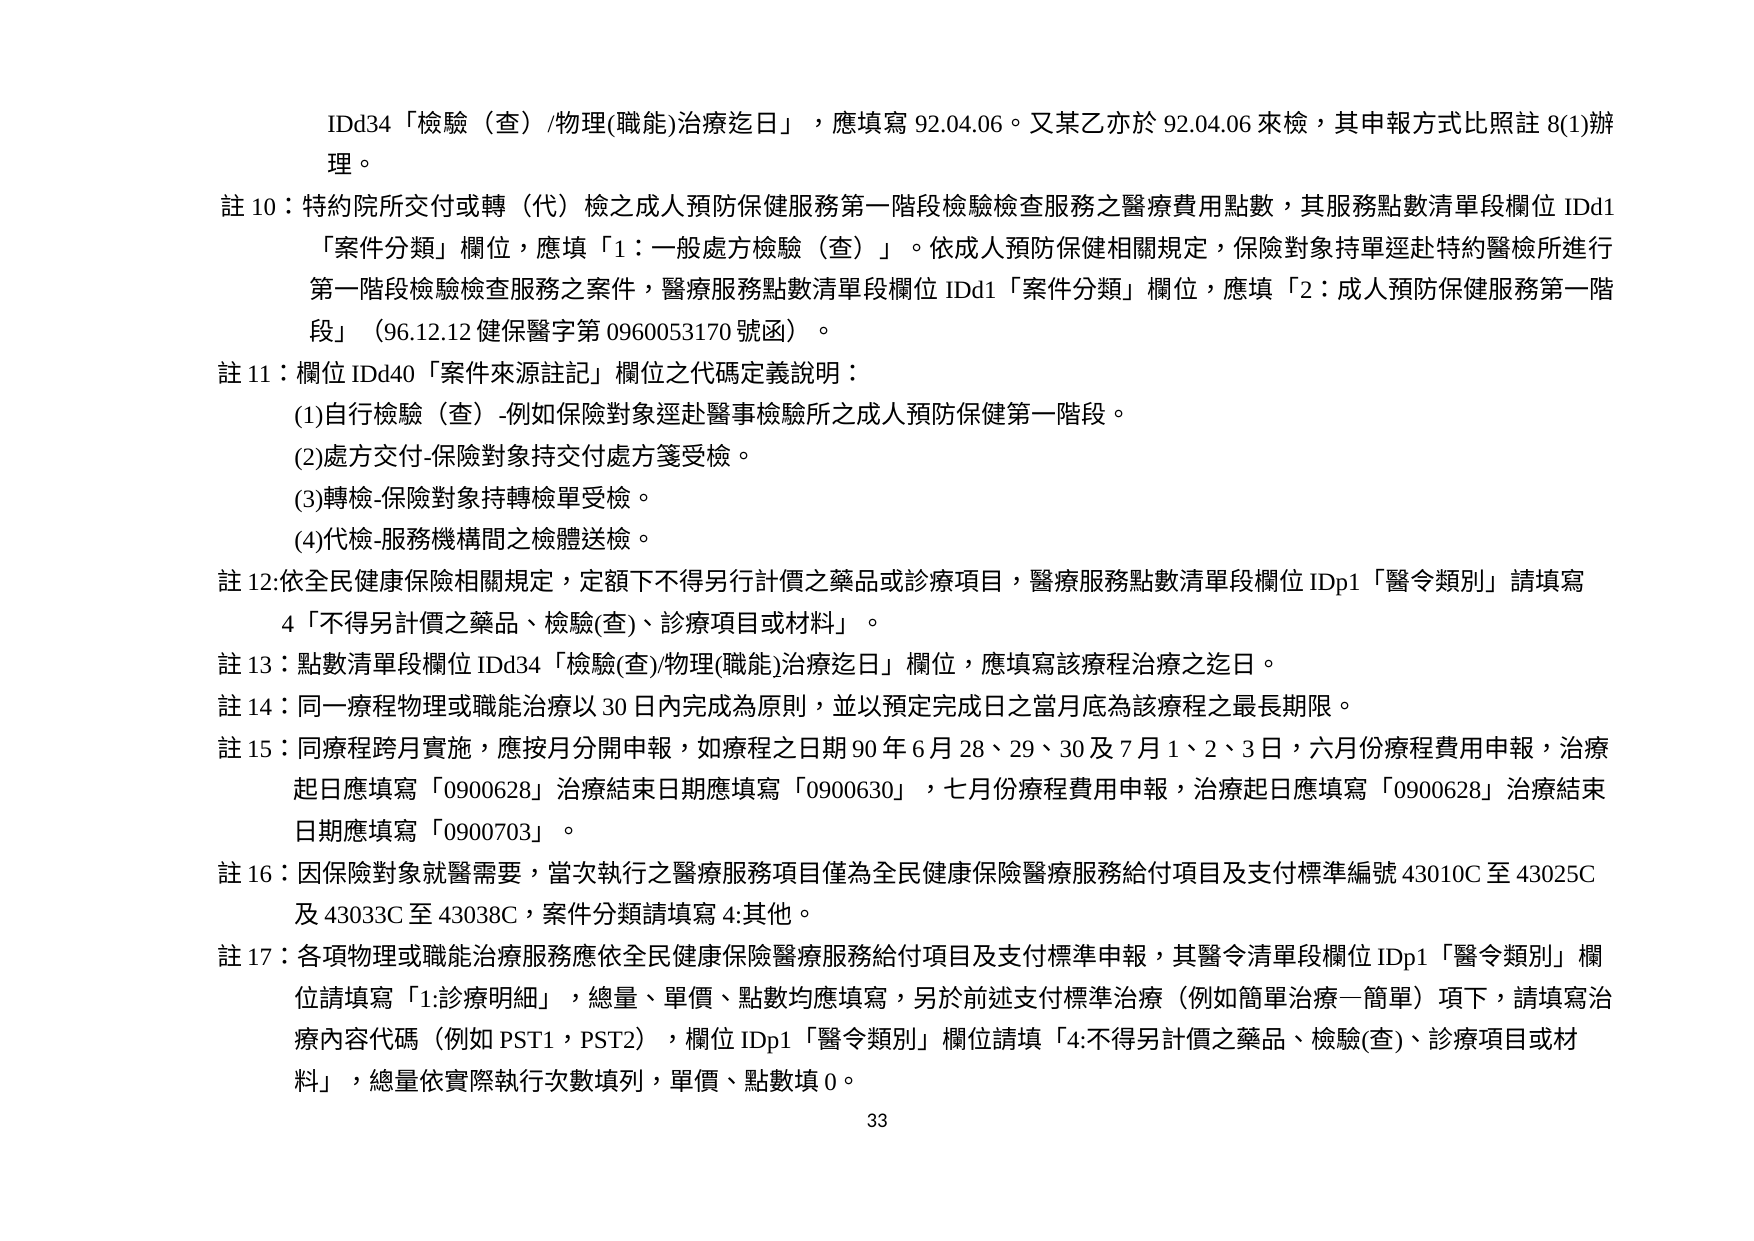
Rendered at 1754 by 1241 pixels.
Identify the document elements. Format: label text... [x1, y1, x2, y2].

table_cell 註15：同療程跨月實施，應按月分開申報，如療程之日期90年6月28、29、30及7月1、2、3日，六月份療程費用申報，治療起日應填寫「0900628」治療結束日期應填寫「0900630」，七月份療程費用申報，治療起日應填寫「0900628」治療結束日期應填寫「0900703」。 [206, 723, 1626, 848]
table_cell 註16：因保險對象就醫需要，當次執行之醫療服務項目僅為全民健康保險醫療服務給付項目及支付標準編號43010C至43025C及43033C至43038C，案件分類請填寫4:其他。 [206, 848, 1626, 931]
table_cell 註11：欄位IDd40「案件來源註記」欄位之代碼定義說明： (1)自行檢驗（查）-例如保險對象逕赴醫事檢驗所之成人預防保健第一階段。 (2)處方交付-保險對象持交付處方箋受檢。 (3)轉檢-保險對象持轉檢單受檢。 (4)代檢-服務機構間之檢體送檢。 [206, 348, 1626, 556]
table_cell 註12:依全民健康保險相關規定，定額下不得另行計價之藥品或診療項目，醫療服務點數清單段欄位IDp1「醫令類別」請填寫4「不得另計價之藥品、檢驗(查)、診療項目或材料」。 [206, 556, 1626, 639]
table_cell 註13：點數清單段欄位IDd34「檢驗(查)/物理(職能)治療迄日」欄位，應填寫該療程治療之迄日。 [206, 640, 1626, 681]
table_cell 註14：同一療程物理或職能治療以30日內完成為原則，並以預定完成日之當月底為該療程之最長期限。 [206, 681, 1626, 723]
table_cell IDd34「檢驗（查）/物理(職能)治療迄日」，應填寫92.04.06。又某乙亦於92.04.06來檢，其申報方式比照註8(1)辦理。 [206, 98, 1626, 181]
table_cell 註10：特約院所交付或轉（代）檢之成人預防保健服務第一階段檢驗檢查服務之醫療費用點數，其服務點數清單段欄位IDd1「案件分類」欄位，應填「1：一般處方檢驗（查）」。依成人預防保健相關規定，保險對象持單逕赴特約醫檢所進行第一階段檢驗檢查服務之案件，醫療服務點數清單段欄位IDd1「案件分類」欄位，應填「2：成人預防保健服務第一階段」（96.12.12健保醫字第0960053170號函）。 [206, 181, 1626, 348]
table_cell 註17：各項物理或職能治療服務應依全民健康保險醫療服務給付項目及支付標準申報，其醫令清單段欄位IDp1「醫令類別」欄位請填寫「1:診療明細」，總量、單價、點數均應填寫，另於前述支付標準治療（例如簡單治療—簡單）項下，請填寫治療內容代碼（例如PST1，PST2），欄位IDp1「醫令類別」欄位請填「4:不得另計價之藥品、檢驗(查)、診療項目或材料」，總量依實際執行次數填列，單價、點數填0。 [206, 931, 1626, 1098]
